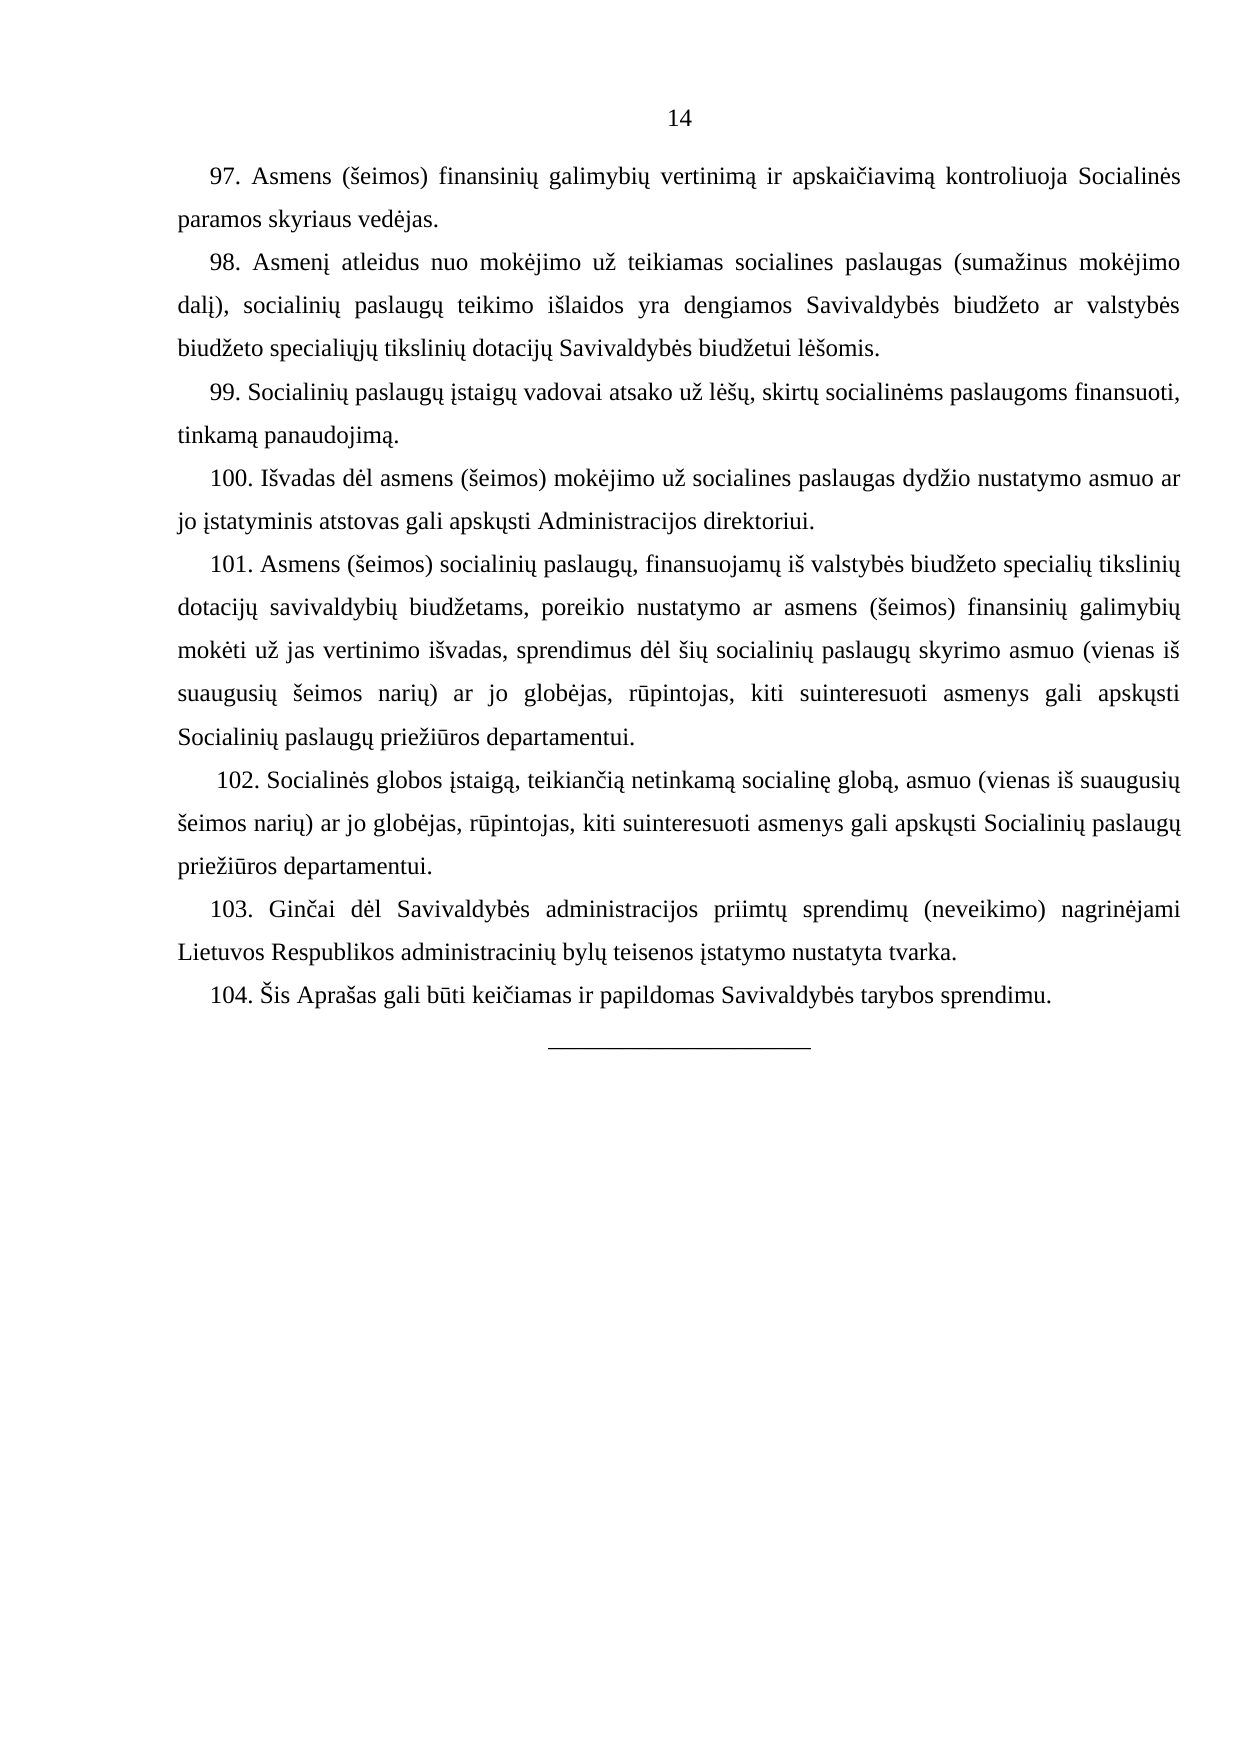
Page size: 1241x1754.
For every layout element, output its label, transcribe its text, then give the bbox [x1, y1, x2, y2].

text 100. Išvadas dėl asmens (šeimos) mokėjimo už socialines paslaugas dydžio nustatymo asmuo ar jo įstatyminis atstovas gali apskųsti Administracijos direktoriui. [177, 463, 1181, 535]
text 98. Asmenį atleidus nuo mokėjimo už teikiamas socialines paslaugas (sumažinus mokėjimo dalį), socialinių paslaugų teikimo išlaidos yra dengiamos Savivaldybės biudžeto ar valstybės biudžeto specialiųjų tikslinių dotacijų Savivaldybės biudžetui lėšomis. [177, 247, 1181, 362]
text 101. Asmens (šeimos) socialinių paslaugų, finansuojamų iš valstybės biudžeto specialių tikslinių dotacijų savivaldybių biudžetams, poreikio nustatymo ar asmens (šeimos) finansinių galimybių mokėti už jas vertinimo išvadas, sprendimus dėl šių socialinių paslaugų skyrimo asmuo (vienas iš suaugusių šeimos narių) ar jo globėjas, rūpintojas, kiti suinteresuoti asmenys gali apskųsti Socialinių paslaugų priežiūros departamentui. [177, 549, 1181, 750]
text 99. Socialinių paslaugų įstaigų vadovai atsako už lėšų, skirtų socialinėms paslaugoms finansuoti, tinkamą panaudojimą. [177, 377, 1181, 448]
text 97. Asmens (šeimos) finansinių galimybių vertinimą ir apskaičiavimą kontroliuoja Socialinės paramos skyriaus vedėjas. [177, 161, 1181, 233]
text 103. Ginčai dėl Savivaldybės administracijos priimtų sprendimų (neveikimo) nagrinėjami Lietuvos Respublikos administracinių bylų teisenos įstatymo nustatyta tvarka. [177, 894, 1181, 966]
text 104. Šis Aprašas gali būti keičiamas ir papildomas Savivaldybės tarybos sprendimu. [177, 980, 1181, 1009]
text 102. Socialinės globos įstaigą, teikiančią netinkamą socialinę globą, asmuo (vienas iš suaugusių šeimos narių) ar jo globėjas, rūpintojas, kiti suinteresuoti asmenys gali apskųsti Socialinių paslaugų priežiūros departamentui. [177, 765, 1181, 880]
text _____________________ [177, 1023, 1181, 1052]
